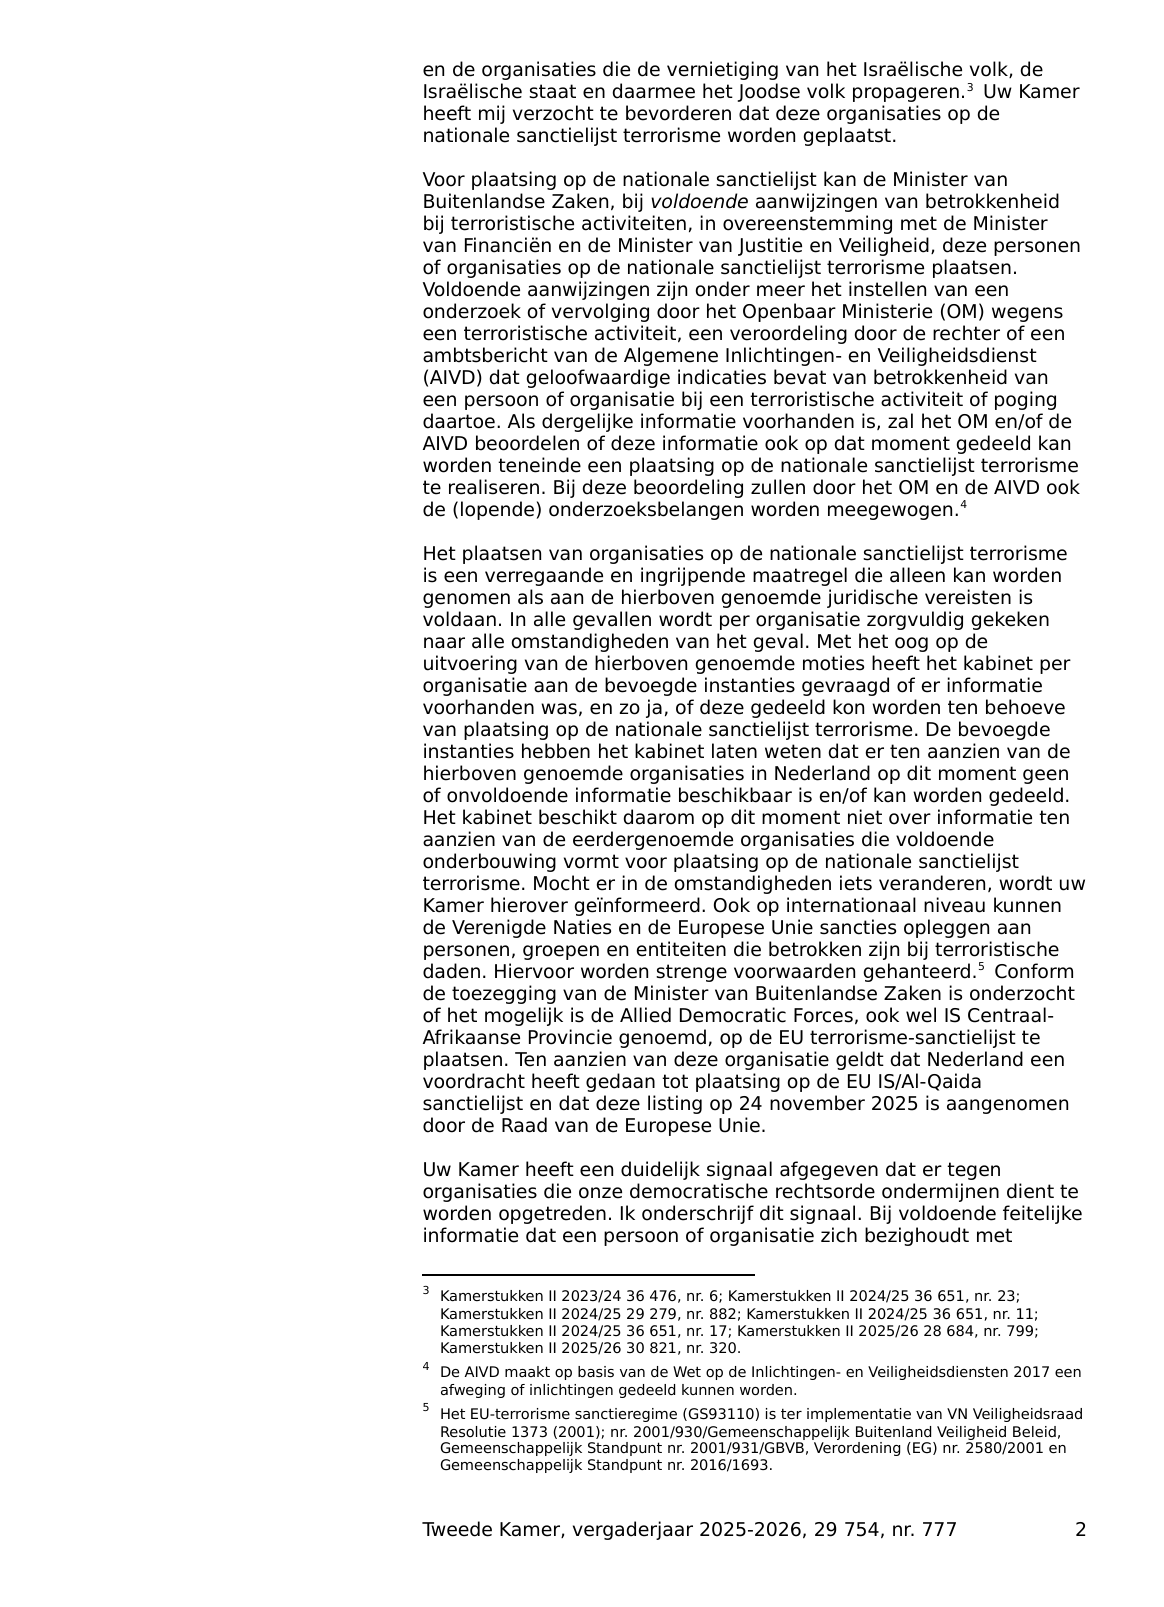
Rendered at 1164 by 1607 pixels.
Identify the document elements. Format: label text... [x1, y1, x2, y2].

text Kamerstukken II 2023/24 36 476, nr. 6; Kamerstukken II 2024/25 36 651, nr. 23; Kamerstukken II 2024/25 29 279, nr. 882; Kamerstukken II 2024/25 36 651, nr. 11; Kamerstukken II 2024/25 36 651, nr. 17; Kamerstukken II 2025/26 28 684, nr. 799; Kamerstukken II 2025/26 30 821, nr. 320. [422, 1284, 1087, 1357]
text Voor plaatsing op de nationale sanctielijst kan de Minister van Buitenlandse Zaken, bij voldoende aanwijzingen van betrokkenheid bij terroristische activiteiten, in overeenstemming met de Minister van Financiën en de Minister van Justitie en Veiligheid, deze personen of organisaties op de nationale sanctielijst terrorisme plaatsen. Voldoende aanwijzingen zijn onder meer het instellen van een onderzoek of vervolging door het Openbaar Ministerie (OM) wegens een terroristische activiteit, een veroordeling door de rechter of een ambtsbericht van de Algemene Inlichtingen- en Veiligheidsdienst (AIVD) dat geloofwaardige indicaties bevat van betrokkenheid van een persoon of organisatie bij een terroristische activiteit of poging daartoe. Als dergelijke informatie voorhanden is, zal het OM en/of de AIVD beoordelen of deze informatie ook op dat moment gedeeld kan worden teneinde een plaatsing op de nationale sanctielijst terrorisme te realiseren. Bij deze beoordeling zullen door het OM en de AIVD ook de (lopende) onderzoeksbelangen worden meegewogen. [422, 169, 1087, 521]
text Het EU-terrorisme sanctieregime (GS93110) is ter implementatie van VN Veiligheidsraad Resolutie 1373 (2001); nr. 2001/930/Gemeenschappelijk Buitenland Veiligheid Beleid, Gemeenschappelijk Standpunt nr. 2001/931/GBVB, Verordening (EG) nr. 2580/2001 en Gemeenschappelijk Standpunt nr. 2016/1693. [422, 1402, 1087, 1474]
text Uw Kamer heeft een duidelijk signaal afgegeven dat er tegen organisaties die onze democratische rechtsorde ondermijnen dient te worden opgetreden. Ik onderschrijf dit signaal. Bij voldoende feitelijke informatie dat een persoon of organisatie zich bezighoudt met [422, 1159, 1087, 1247]
text De AIVD maakt op basis van de Wet op de Inlichtingen- en Veiligheidsdiensten 2017 een afweging of inlichtingen gedeeld kunnen worden. [422, 1360, 1087, 1399]
text en de organisaties die de vernietiging van het Israëlische volk, de Israëlische staat en daarmee het Joodse volk propageren. Uw Kamer heeft mij verzocht te bevorderen dat deze organisaties op de nationale sanctielijst terrorisme worden geplaatst. [422, 59, 1087, 147]
text Het plaatsen van organisaties op de nationale sanctielijst terrorisme is een verregaande en ingrijpende maatregel die alleen kan worden genomen als aan de hierboven genoemde juridische vereisten is voldaan. In alle gevallen wordt per organisatie zorgvuldig gekeken naar alle omstandigheden van het geval. Met het oog op de uitvoering van de hierboven genoemde moties heeft het kabinet per organisatie aan de bevoegde instanties gevraagd of er informatie voorhanden was, en zo ja, of deze gedeeld kon worden ten behoeve van plaatsing op de nationale sanctielijst terrorisme. De bevoegde instanties hebben het kabinet laten weten dat er ten aanzien van de hierboven genoemde organisaties in Nederland op dit moment geen of onvoldoende informatie beschikbaar is en/of kan worden gedeeld. Het kabinet beschikt daarom op dit moment niet over informatie ten aanzien van de eerdergenoemde organisaties die voldoende onderbouwing vormt voor plaatsing op de nationale sanctielijst terrorisme. Mocht er in de omstandigheden iets veranderen, wordt uw Kamer hierover geïnformeerd. Ook op internationaal niveau kunnen de Verenigde Naties en de Europese Unie sancties opleggen aan personen, groepen en entiteiten die betrokken zijn bij terroristische daden. Hiervoor worden strenge voorwaarden gehanteerd. Conform de toezegging van de Minister van Buitenlandse Zaken is onderzocht of het mogelijk is de Allied Democratic Forces, ook wel IS Centraal-Afrikaanse Provincie genoemd, op de EU terrorisme-sanctielijst te plaatsen. Ten aanzien van deze organisatie geldt dat Nederland een voordracht heeft gedaan tot plaatsing op de EU IS/Al-Qaida sanctielijst en dat deze listing op 24 november 2025 is aangenomen door de Raad van de Europese Unie. [422, 543, 1087, 1136]
